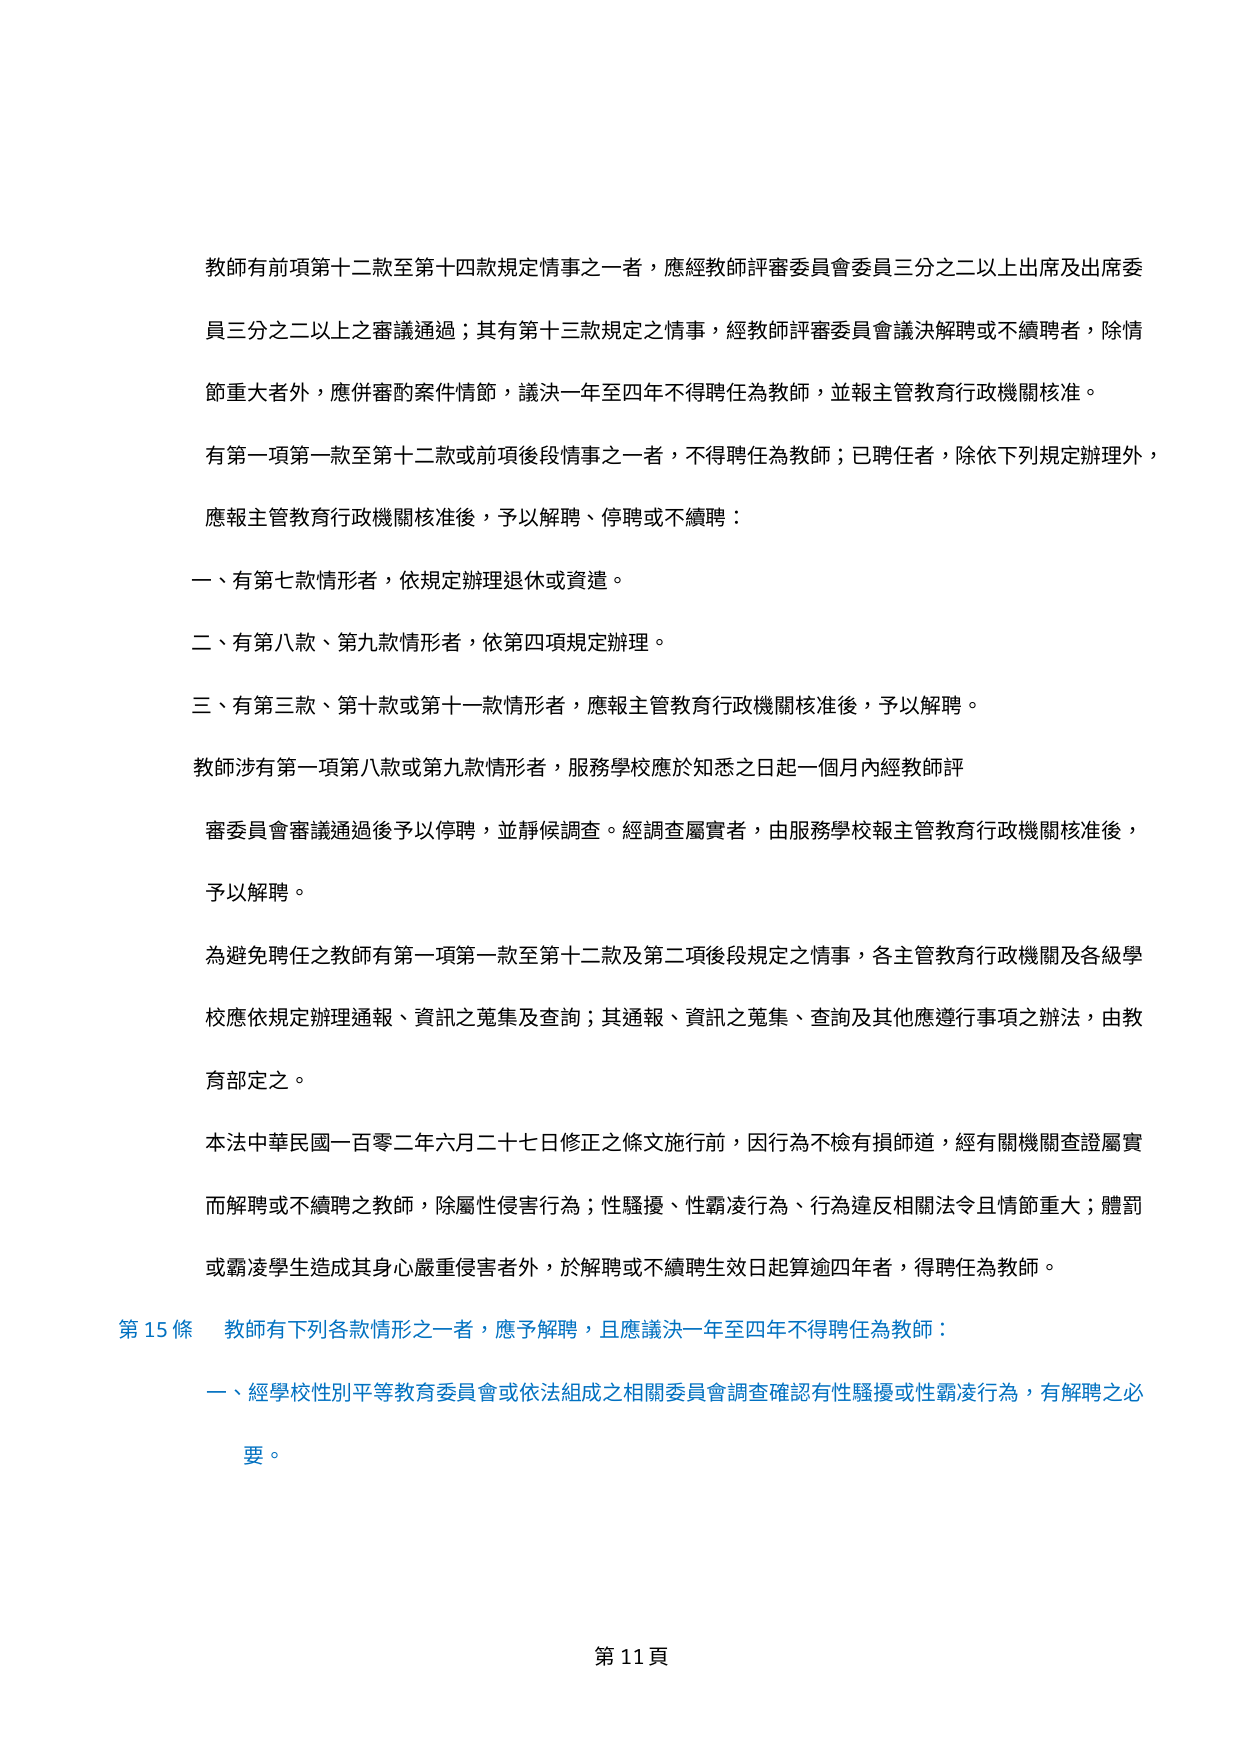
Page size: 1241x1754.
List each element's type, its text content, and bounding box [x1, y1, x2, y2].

text 審委員會審議通過後予以停聘，並靜候調查。經調查屬實者，由服務學校報主管教育行政機關核准後，予以解聘。 [206, 787, 1146, 912]
text 為避免聘任之教師有第一項第一款至第十二款及第二項後段規定之情事，各主管教育行政機關及各級學校應依規定辦理通報、資訊之蒐集及查詢；其通報、資訊之蒐集、查詢及其他應遵行事項之辦法，由教育部定之。 [206, 912, 1146, 1100]
text 一、有第七款情形者，依規定辦理退休或資遣。 [118, 537, 1146, 600]
text 教師涉有第一項第八款或第九款情形者，服務學校應於知悉之日起一個月內經教師評 [131, 725, 1146, 787]
text 二、有第八款、第九款情形者，依第四項規定辦理。 [118, 600, 1146, 662]
text 有第一項第一款至第十二款或前項後段情事之一者，不得聘任為教師；已聘任者，除依下列規定辦理外，應報主管教育行政機關核准後，予以解聘、停聘或不續聘： [206, 412, 1146, 537]
text 第15條 教師有下列各款情形之一者，應予解聘，且應議決一年至四年不得聘任為教師： [118, 1287, 1146, 1350]
text 教師有前項第十二款至第十四款規定情事之一者，應經教師評審委員會委員三分之二以上出席及出席委員三分之二以上之審議通過；其有第十三款規定之情事，經教師評審委員會議決解聘或不續聘者，除情節重大者外，應併審酌案件情節，議決一年至四年不得聘任為教師，並報主管教育行政機關核准。 [206, 225, 1146, 412]
text 本法中華民國一百零二年六月二十七日修正之條文施行前，因行為不檢有損師道，經有關機關查證屬實而解聘或不續聘之教師，除屬性侵害行為；性騷擾、性霸凌行為、行為違反相關法令且情節重大；體罰或霸凌學生造成其身心嚴重侵害者外，於解聘或不續聘生效日起算逾四年者，得聘任為教師。 [206, 1100, 1146, 1287]
text 三、有第三款、第十款或第十一款情形者，應報主管教育行政機關核准後，予以解聘。 [118, 662, 1146, 725]
text 一、經學校性別平等教育委員會或依法組成之相關委員會調查確認有性騷擾或性霸凌行為，有解聘之必要。 [207, 1350, 1146, 1475]
